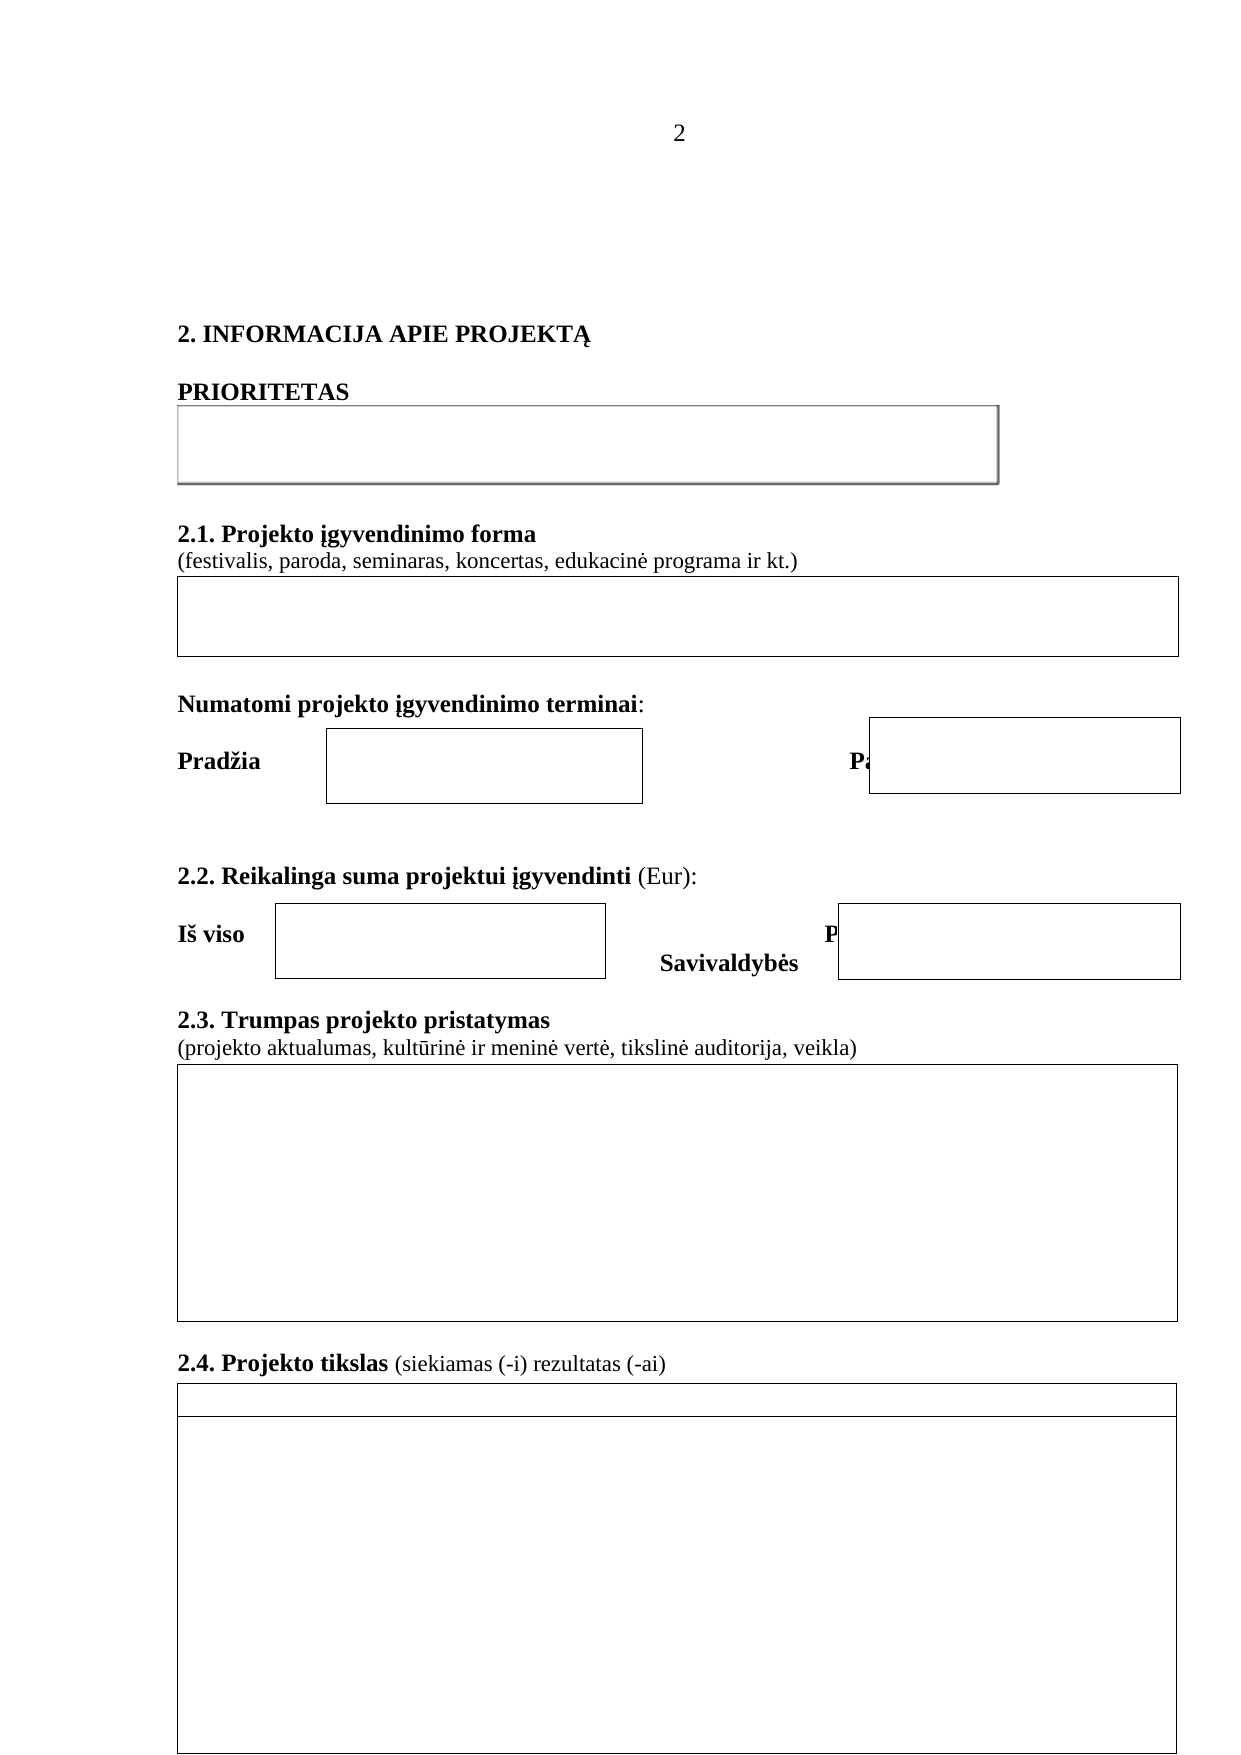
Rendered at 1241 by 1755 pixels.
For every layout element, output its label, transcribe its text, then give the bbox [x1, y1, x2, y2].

text Numatomi projekto įgyvendinimo terminai: [870, 718, 1180, 793]
text 2. INFORMACIJA APIE PROJEKTĄ [177, 319, 1181, 348]
text Savivaldybės [606, 948, 837, 976]
text (projekto aktualumas, kultūrinė ir meninė vertė, tikslinė auditorija, veikla) [177, 1034, 1181, 1060]
text 2.1. Projekto įgyvendinimo forma [177, 519, 1181, 547]
text Pradžia Pabaiga [643, 746, 869, 775]
text Pradžia Pabaiga [177, 746, 326, 775]
text Numatomi projekto įgyvendinimo terminai: [177, 689, 1181, 718]
text (festivalis, paroda, seminaras, koncertas, edukacinė programa ir kt.) [177, 547, 1181, 574]
text PRIORITETAS [177, 377, 1181, 406]
text Iš viso Prašoma iš [177, 919, 275, 948]
text 2.3. Trumpas projekto pristatymas [177, 1005, 1181, 1034]
text 2.4. Projekto tikslas (siekiamas (-i) rezultatas (-ai) [177, 1348, 1181, 1376]
text 2.2. Reikalinga suma projektui įgyvendinti (Eur): [177, 861, 1181, 890]
text Iš viso Prašoma iš [606, 919, 837, 948]
